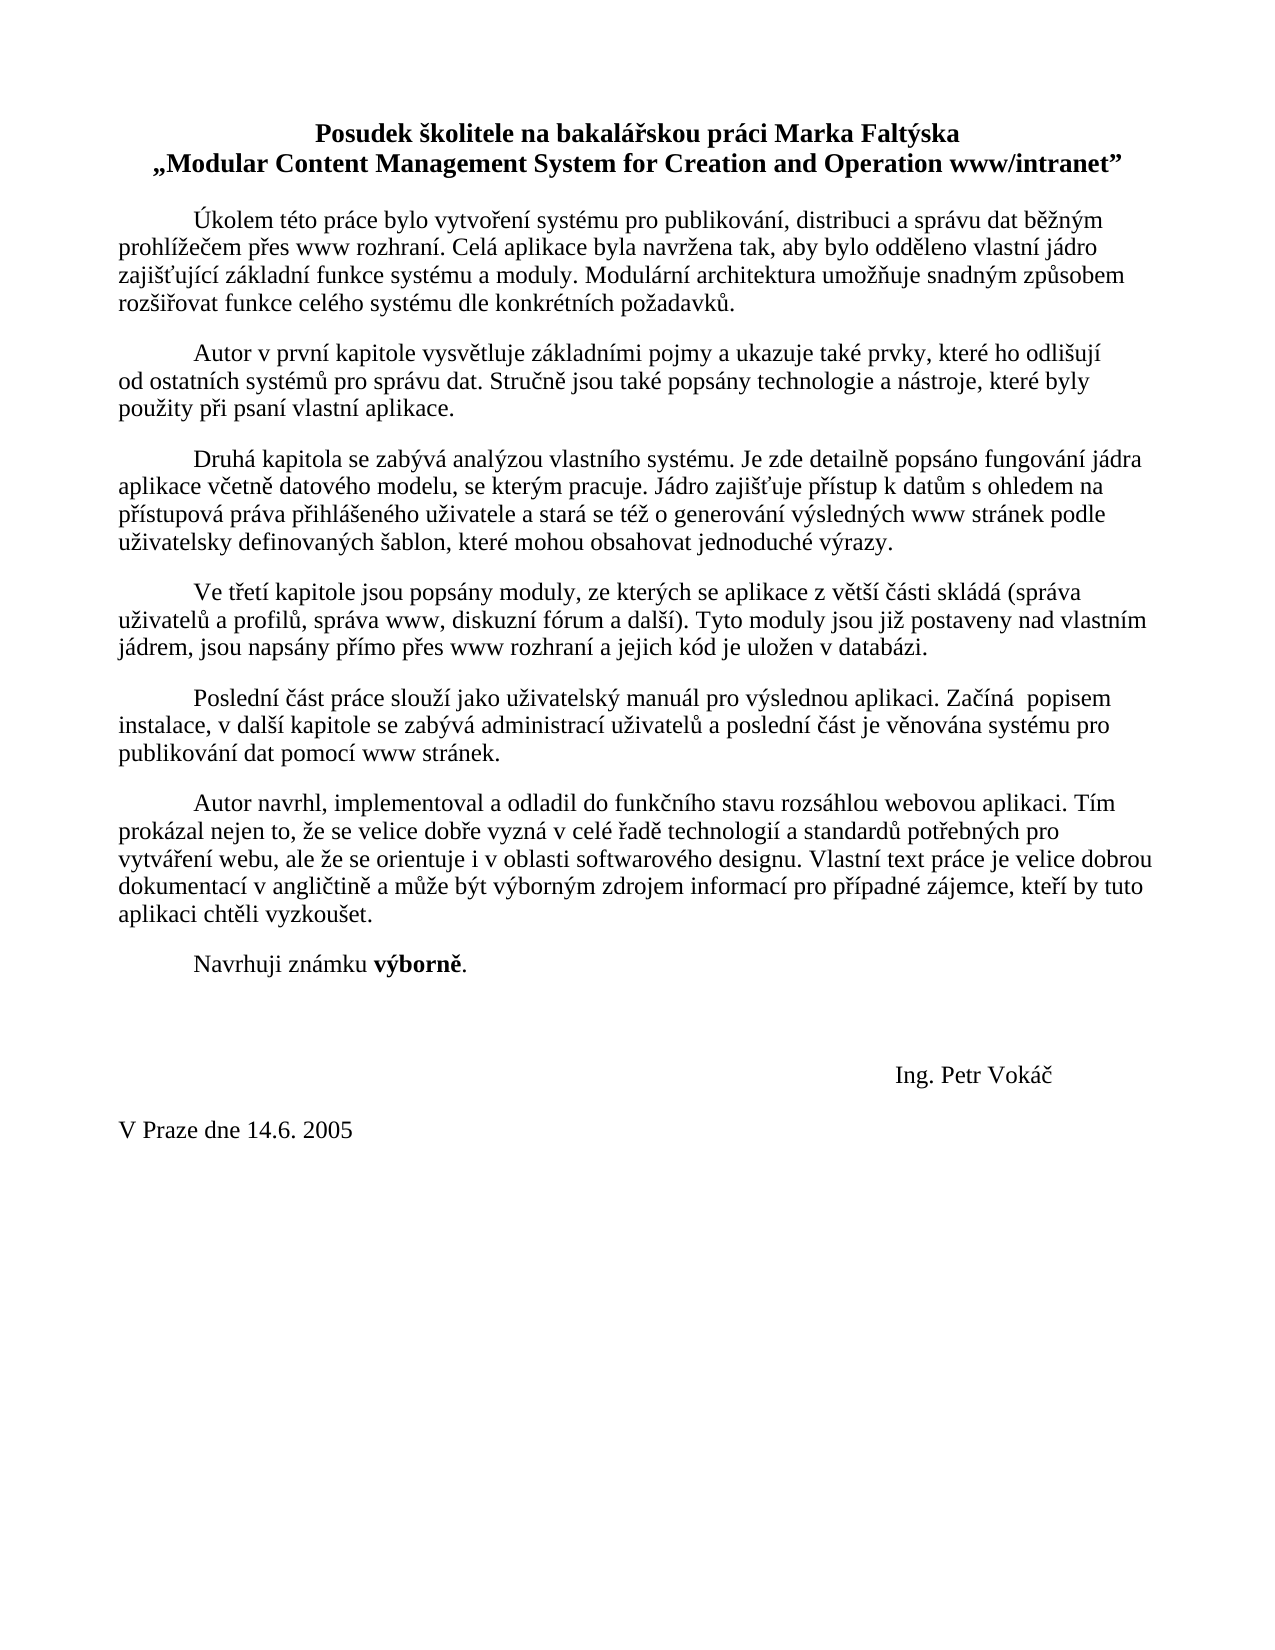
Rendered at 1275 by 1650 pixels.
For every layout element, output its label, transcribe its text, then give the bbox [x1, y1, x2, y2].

text Posudek školitele na bakalářskou práci Marka Faltýska [118, 118, 1157, 148]
text Autor navrhl, implementoval a odladil do funkčního stavu rozsáhlou webovou aplikaci. Tím prokázal nejen to, že se velice dobře vyzná v celé řadě technologií a standardů potřebných pro vytváření webu, ale že se orientuje i v oblasti softwarového designu. Vlastní text práce je velice dobrou dokumentací v angličtině a může být výborným zdrojem informací pro případné zájemce, kteří by tuto aplikaci chtěli vyzkoušet. [118, 789, 1157, 928]
text Ing. Petr Vokáč [118, 1061, 1157, 1089]
text Autor v první kapitole vysvětluje základními pojmy a ukazuje také prvky, které ho odlišují od ostatních systémů pro správu dat. Stručně jsou také popsány technologie a nástroje, které byly použity při psaní vlastní aplikace. [118, 339, 1157, 422]
text Navrhuji známku výborně. [118, 950, 1157, 978]
text Ve třetí kapitole jsou popsány moduly, ze kterých se aplikace z větší části skládá (správa uživatelů a profilů, správa www, diskuzní fórum a další). Tyto moduly jsou již postaveny nad vlastním jádrem, jsou napsány přímo přes www rozhraní a jejich kód je uložen v databázi. [118, 578, 1157, 661]
text Druhá kapitola se zabývá analýzou vlastního systému. Je zde detailně popsáno fungování jádra aplikace včetně datového modelu, se kterým pracuje. Jádro zajišťuje přístup k datům s ohledem na přístupová práva přihlášeného uživatele a stará se též o generování výsledných www stránek podle uživatelsky definovaných šablon, které mohou obsahovat jednoduché výrazy. [118, 445, 1157, 556]
text V Praze dne 14.6. 2005 [118, 1117, 1157, 1144]
text Úkolem této práce bylo vytvoření systému pro publikování, distribuci a správu dat běžným prohlížečem přes www rozhraní. Celá aplikace byla navržena tak, aby bylo odděleno vlastní jádro zajišťující základní funkce systému a moduly. Modulární architektura umožňuje snadným způsobem rozšiřovat funkce celého systému dle konkrétních požadavků. [118, 206, 1157, 317]
text Poslední část práce slouží jako uživatelský manuál pro výslednou aplikaci. Začíná popisem instalace, v další kapitole se zabývá administrací uživatelů a poslední část je věnována systému pro publikování dat pomocí www stránek. [118, 684, 1157, 767]
text „Modular Content Management System for Creation and Operation www/intranet” [118, 148, 1157, 178]
